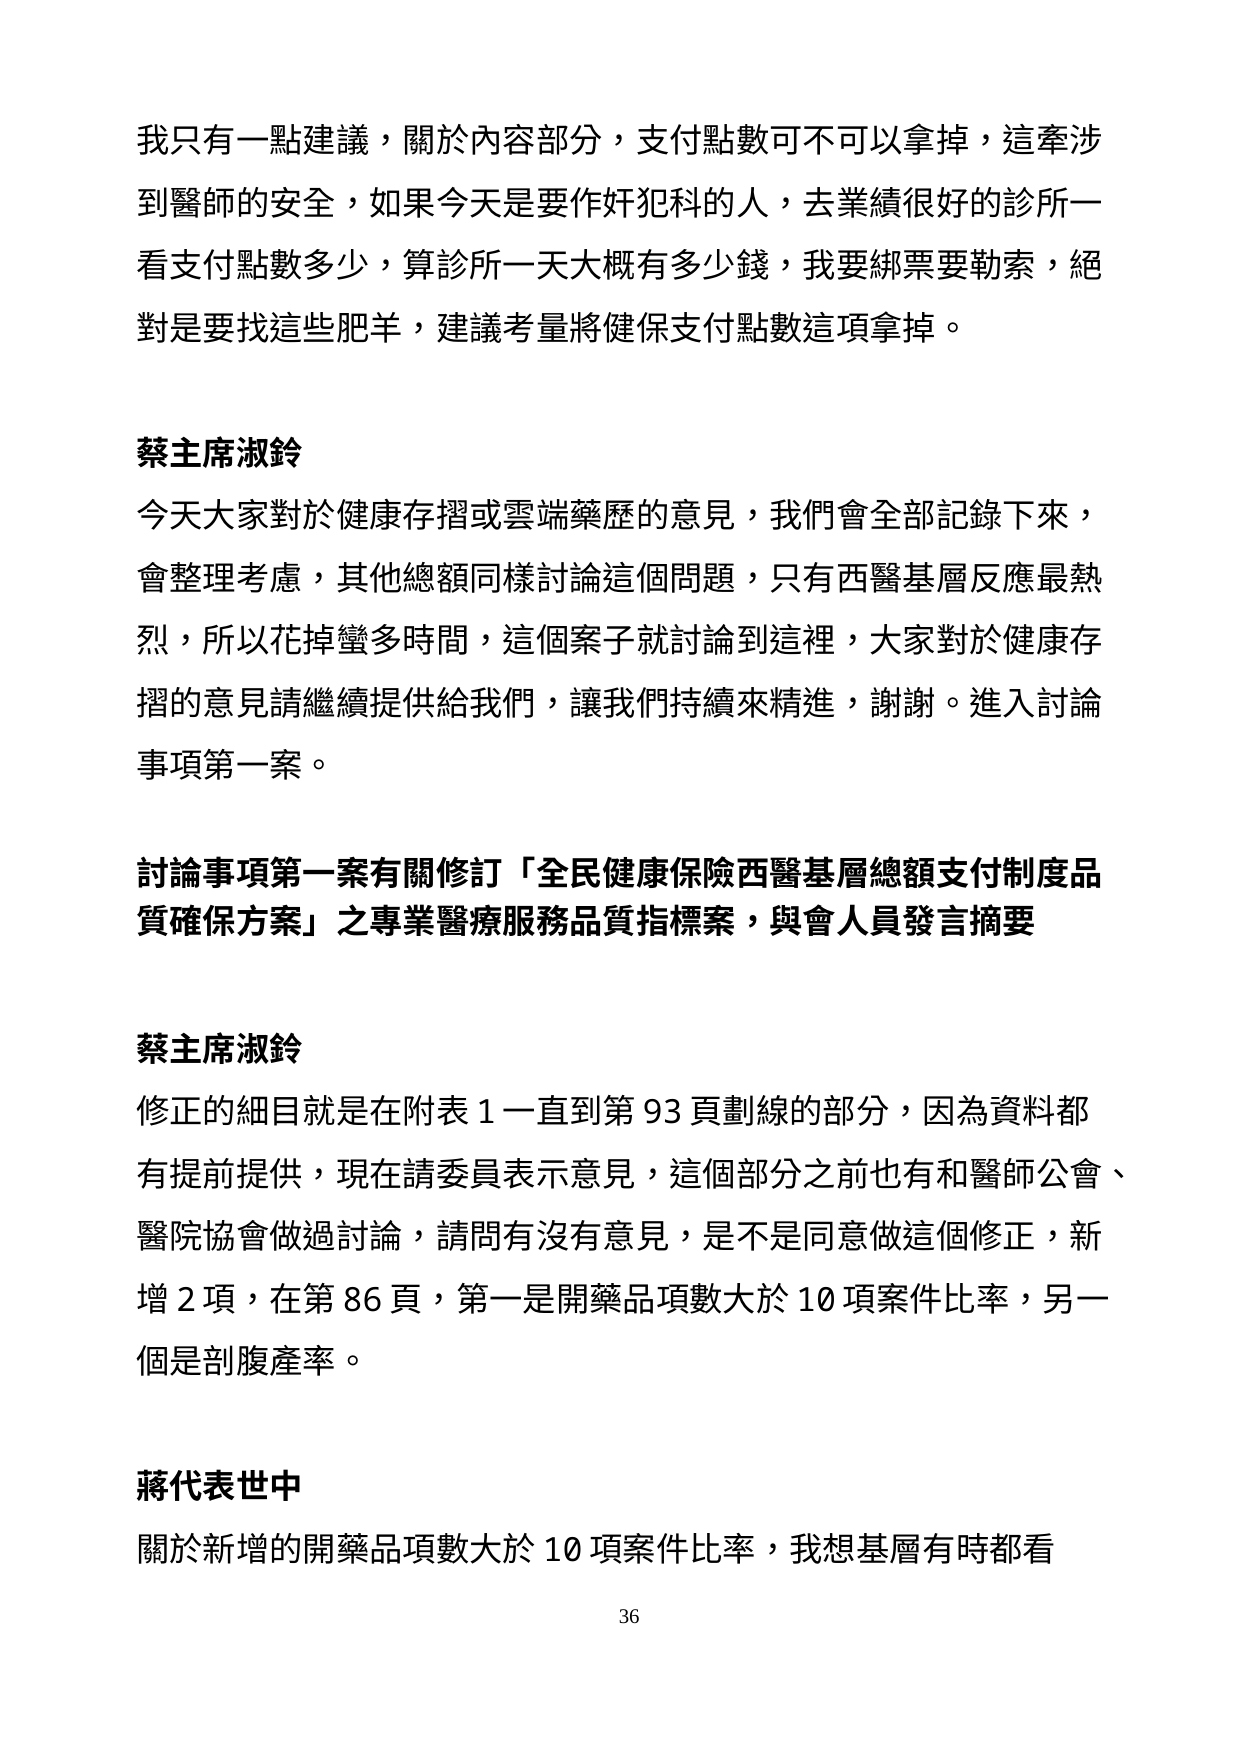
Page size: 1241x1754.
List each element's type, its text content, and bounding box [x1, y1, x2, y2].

text 修正的細目就是在附表1一直到第93頁劃線的部分，因為資料都有提前提供，現在請委員表示意見，這個部分之前也有和醫師公會、醫院協會做過討論，請問有沒有意見，是不是同意做這個修正，新增2項，在第86頁，第一是開藥品項數大於10項案件比率，另一個是剖腹產率。 [136, 1068, 1122, 1380]
text 關於新增的開藥品項數大於10項案件比率，我想基層有時都看 [136, 1505, 1122, 1568]
text 我只有一點建議，關於內容部分，支付點數可不可以拿掉，這牽涉到醫師的安全，如果今天是要作奸犯科的人，去業績很好的診所一看支付點數多少，算診所一天大概有多少錢，我要綁票要勒索，絕對是要找這些肥羊，建議考量將健保支付點數這項拿掉。 [136, 96, 1122, 346]
text 今天大家對於健康存摺或雲端藥歷的意見，我們會全部記錄下來，會整理考慮，其他總額同樣討論這個問題，只有西醫基層反應最熱烈，所以花掉蠻多時間，這個案子就討論到這裡，大家對於健康存摺的意見請繼續提供給我們，讓我們持續來精進，謝謝。進入討論事項第一案。 [136, 471, 1122, 784]
text 蔡主席淑鈴 [136, 1005, 1122, 1068]
text 蔡主席淑鈴 [136, 409, 1122, 471]
text 討論事項第一案有關修訂「全民健康保險西醫基層總額支付制度品質確保方案」之專業醫療服務品質指標案，與會人員發言摘要 [136, 846, 1122, 943]
text 蔣代表世中 [136, 1443, 1122, 1505]
